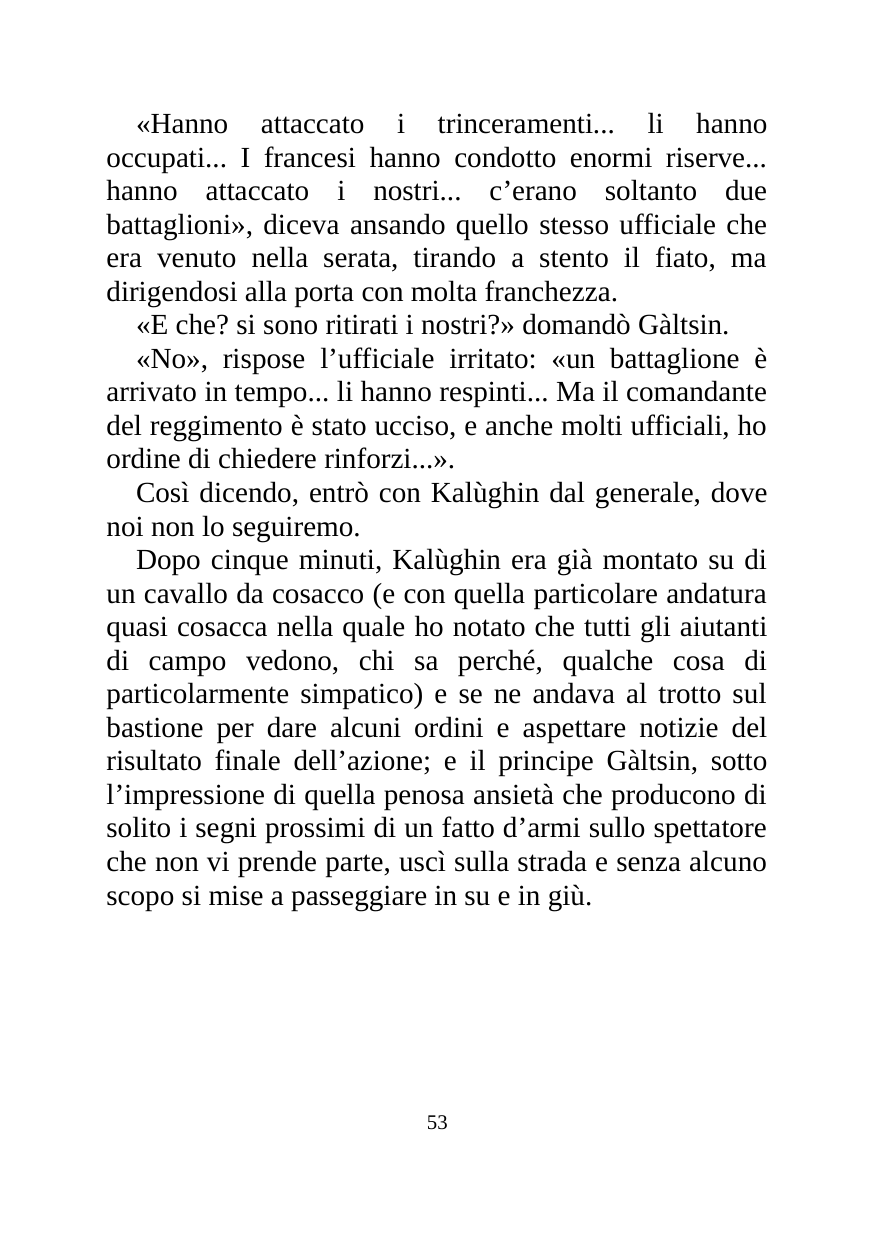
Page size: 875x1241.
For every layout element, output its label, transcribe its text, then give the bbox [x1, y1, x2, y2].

text Così dicendo, entrò con Kalùghin dal generale, dove noi non lo seguiremo. [106, 475, 768, 542]
text «No», rispose l’ufficiale irritato: «un battaglione è arrivato in tempo... li hanno respinti... Ma il comandante del reggimento è stato ucciso, e anche molti ufficiali, ho ordine di chiedere rinforzi...». [106, 341, 768, 475]
text Dopo cinque minuti, Kalùghin era già montato su di un cavallo da cosacco (e con quella particolare andatura quasi cosacca nella quale ho notato che tutti gli aiutanti di campo vedono, chi sa perché, qualche cosa di particolarmente simpatico) e se ne andava al trotto sul bastione per dare alcuni ordini e aspettare notizie del risultato finale dell’azione; e il principe Gàltsin, sotto l’impressione di quella penosa ansietà che producono di solito i segni prossimi di un fatto d’armi sullo spettatore che non vi prende parte, uscì sulla strada e senza alcuno scopo si mise a passeggiare in su e in giù. [106, 542, 768, 911]
text «Hanno attaccato i trinceramenti... li hanno occupati... I francesi hanno condotto enormi riserve... hanno attaccato i nostri... c’erano soltanto due battaglioni», diceva ansando quello stesso ufficiale che era venuto nella serata, tirando a stento il fiato, ma dirigendosi alla porta con molta franchezza. [106, 106, 768, 307]
text «E che? si sono ritirati i nostri?» domandò Gàltsin. [106, 307, 768, 341]
